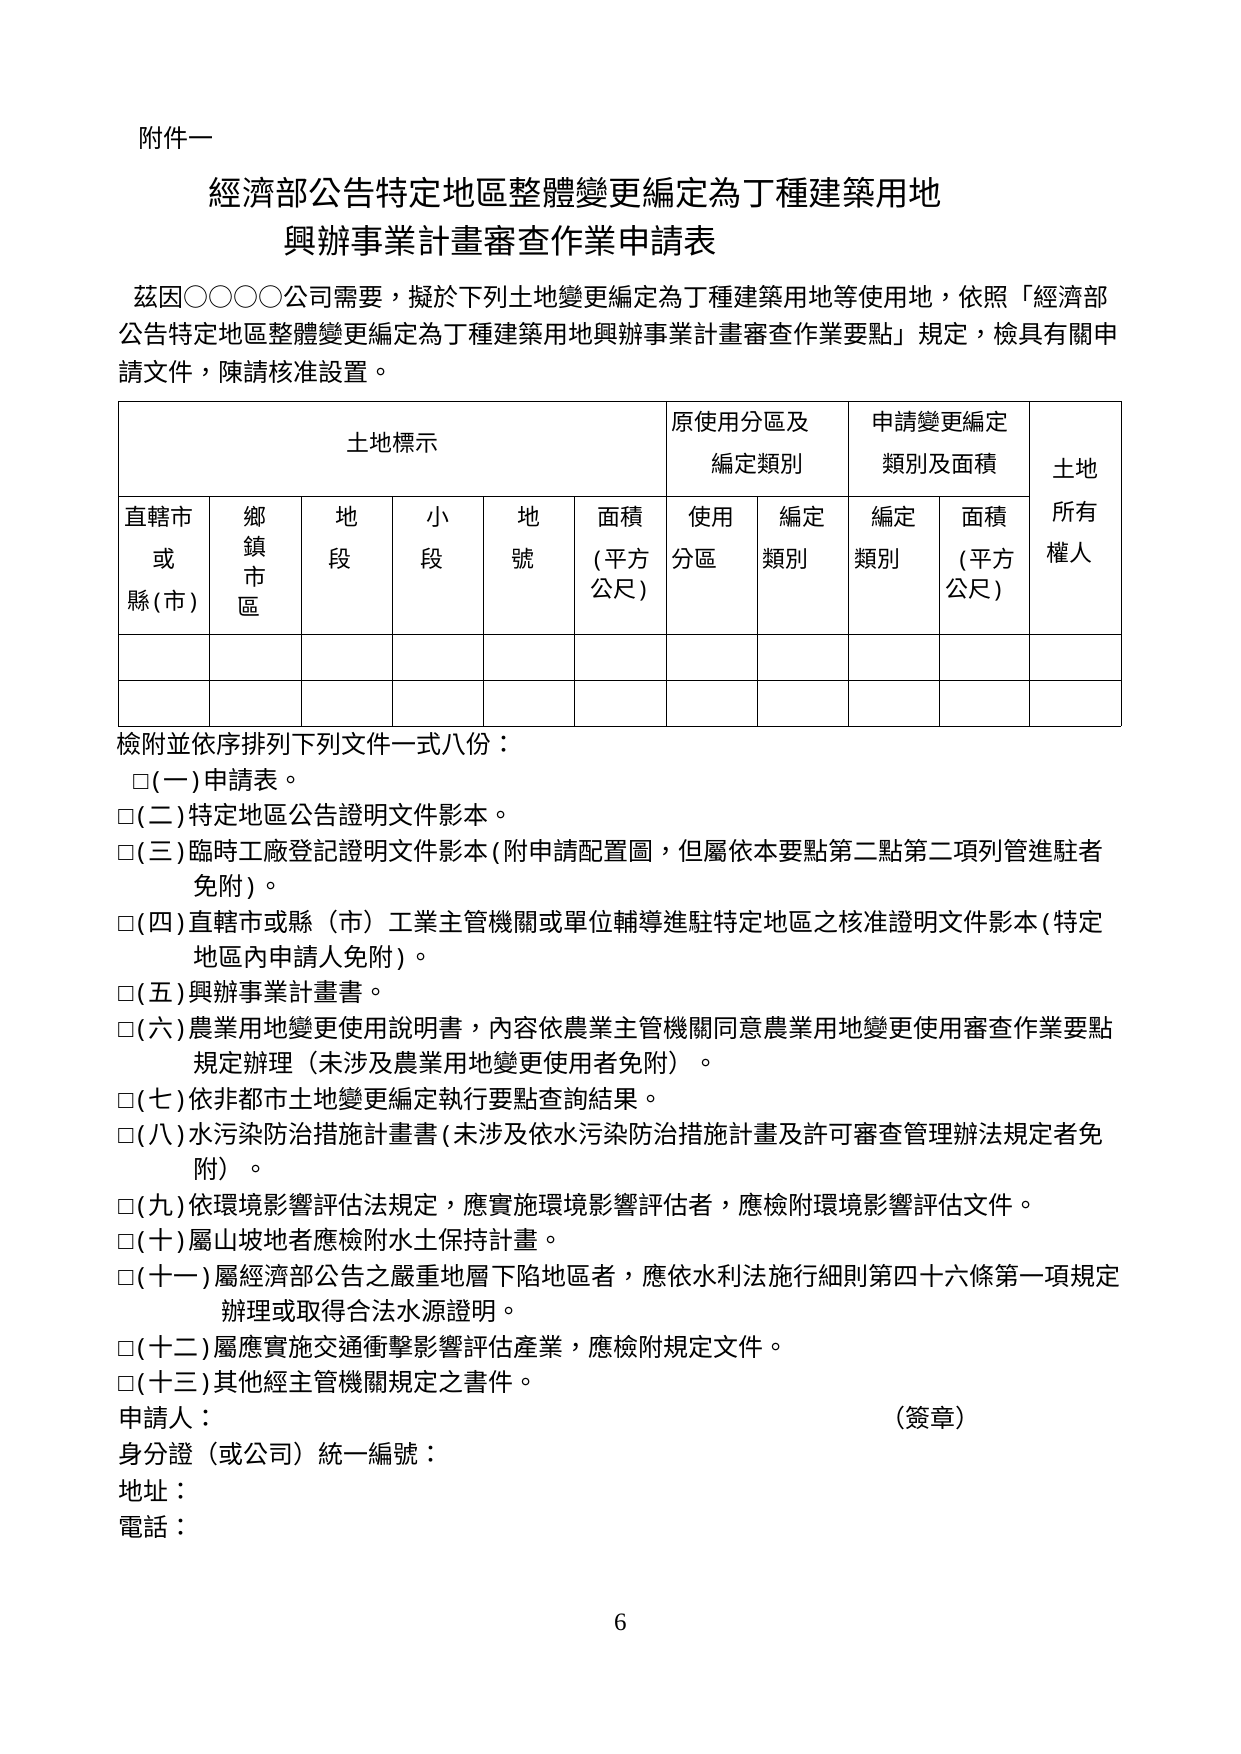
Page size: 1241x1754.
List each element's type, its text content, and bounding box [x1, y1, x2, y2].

text □(十)屬山坡地者應檢附水土保持計畫。 [118, 1221, 1122, 1257]
table_cell [1030, 635, 1121, 680]
text 電話： [118, 1507, 1122, 1543]
text □(十二)屬應實施交通衝擊影響評估產業，應檢附規定文件。 [118, 1328, 1122, 1363]
text 茲因○○○○公司需要，擬於下列土地變更編定為丁種建築用地等使用地，依照「經濟部公告特定地區整體變更編定為丁種建築用地興辦事業計畫審查作業要點」規定，檢具有關申請文件，陳請核准設置。 [118, 276, 1122, 388]
table_cell [849, 681, 939, 726]
text 經濟部公告特定地區整體變更編定為丁種建築用地 興辦事業計畫審查作業申請表 [209, 167, 1122, 263]
table_header 原使用分區及 編定類別 [667, 402, 848, 496]
table_cell 鄉 鎮 市 區 [210, 497, 301, 634]
text □(二)特定地區公告證明文件影本。 [118, 796, 1122, 832]
table_cell 面積 (平方公尺) [575, 497, 666, 634]
table_header 土地 所有 權人 [1030, 402, 1121, 634]
table_cell [302, 681, 392, 726]
text 身分證（或公司）統一編號： [118, 1435, 1122, 1471]
table_cell [393, 635, 483, 680]
table_cell 面積 (平方 公尺) [940, 497, 1029, 634]
text □(一)申請表。 [118, 761, 1122, 796]
table_header 申請變更編定 類別及面積 [849, 402, 1029, 496]
table_cell 編定 類別 [758, 497, 848, 634]
text □(十三)其他經主管機關規定之書件。 [118, 1363, 1122, 1398]
text 地址： [118, 1471, 1122, 1507]
table_header 土地標示 [119, 402, 666, 496]
table_cell [940, 681, 1029, 726]
table_cell [575, 635, 666, 680]
table_cell [849, 635, 939, 680]
table_cell [302, 635, 392, 680]
table_cell [119, 635, 209, 680]
table_cell [393, 681, 483, 726]
table_cell [484, 681, 574, 726]
text 申請人： （簽章） [118, 1398, 1122, 1435]
text □(八)水污染防治措施計畫書(未涉及依水污染防治措施計畫及許可審查管理辦法規定者免附）。 [118, 1115, 1122, 1186]
table_cell [758, 681, 848, 726]
text 檢附並依序排列下列文件一式八份： [117, 726, 1122, 761]
text □(六)農業用地變更使用說明書，內容依農業主管機關同意農業用地變更使用審查作業要點規定辦理（未涉及農業用地變更使用者免附）。 [118, 1009, 1122, 1080]
table_cell [758, 635, 848, 680]
text □(三)臨時工廠登記證明文件影本(附申請配置圖，但屬依本要點第二點第二項列管進駐者免附)。 [118, 832, 1122, 903]
table_cell 編定 類別 [849, 497, 939, 634]
table_cell 直轄市 或 縣(市) [119, 497, 209, 634]
text □(七)依非都市土地變更編定執行要點查詢結果。 [118, 1080, 1122, 1115]
table_cell 小 段 [393, 497, 483, 634]
text 附件一 [123, 118, 1122, 154]
table_cell [484, 635, 574, 680]
table_cell [667, 635, 757, 680]
table_cell [667, 681, 757, 726]
table_cell 使用 分區 [667, 497, 757, 634]
table_cell 地 號 [484, 497, 574, 634]
table_cell [1030, 681, 1121, 726]
text □(五)興辦事業計畫書。 [118, 973, 1122, 1009]
table_cell [210, 681, 301, 726]
table_cell [210, 635, 301, 680]
table_cell [575, 681, 666, 726]
text □(九)依環境影響評估法規定，應實施環境影響評估者，應檢附環境影響評估文件。 [118, 1186, 1122, 1221]
table_cell [940, 635, 1029, 680]
table_cell [119, 681, 209, 726]
text □(四)直轄市或縣（市）工業主管機關或單位輔導進駐特定地區之核准證明文件影本(特定地區內申請人免附)。 [118, 903, 1122, 973]
table_cell 地 段 [302, 497, 392, 634]
text □(十一)屬經濟部公告之嚴重地層下陷地區者，應依水利法施行細則第四十六條第一項規定辦理或取得合法水源證明。 [118, 1257, 1122, 1328]
